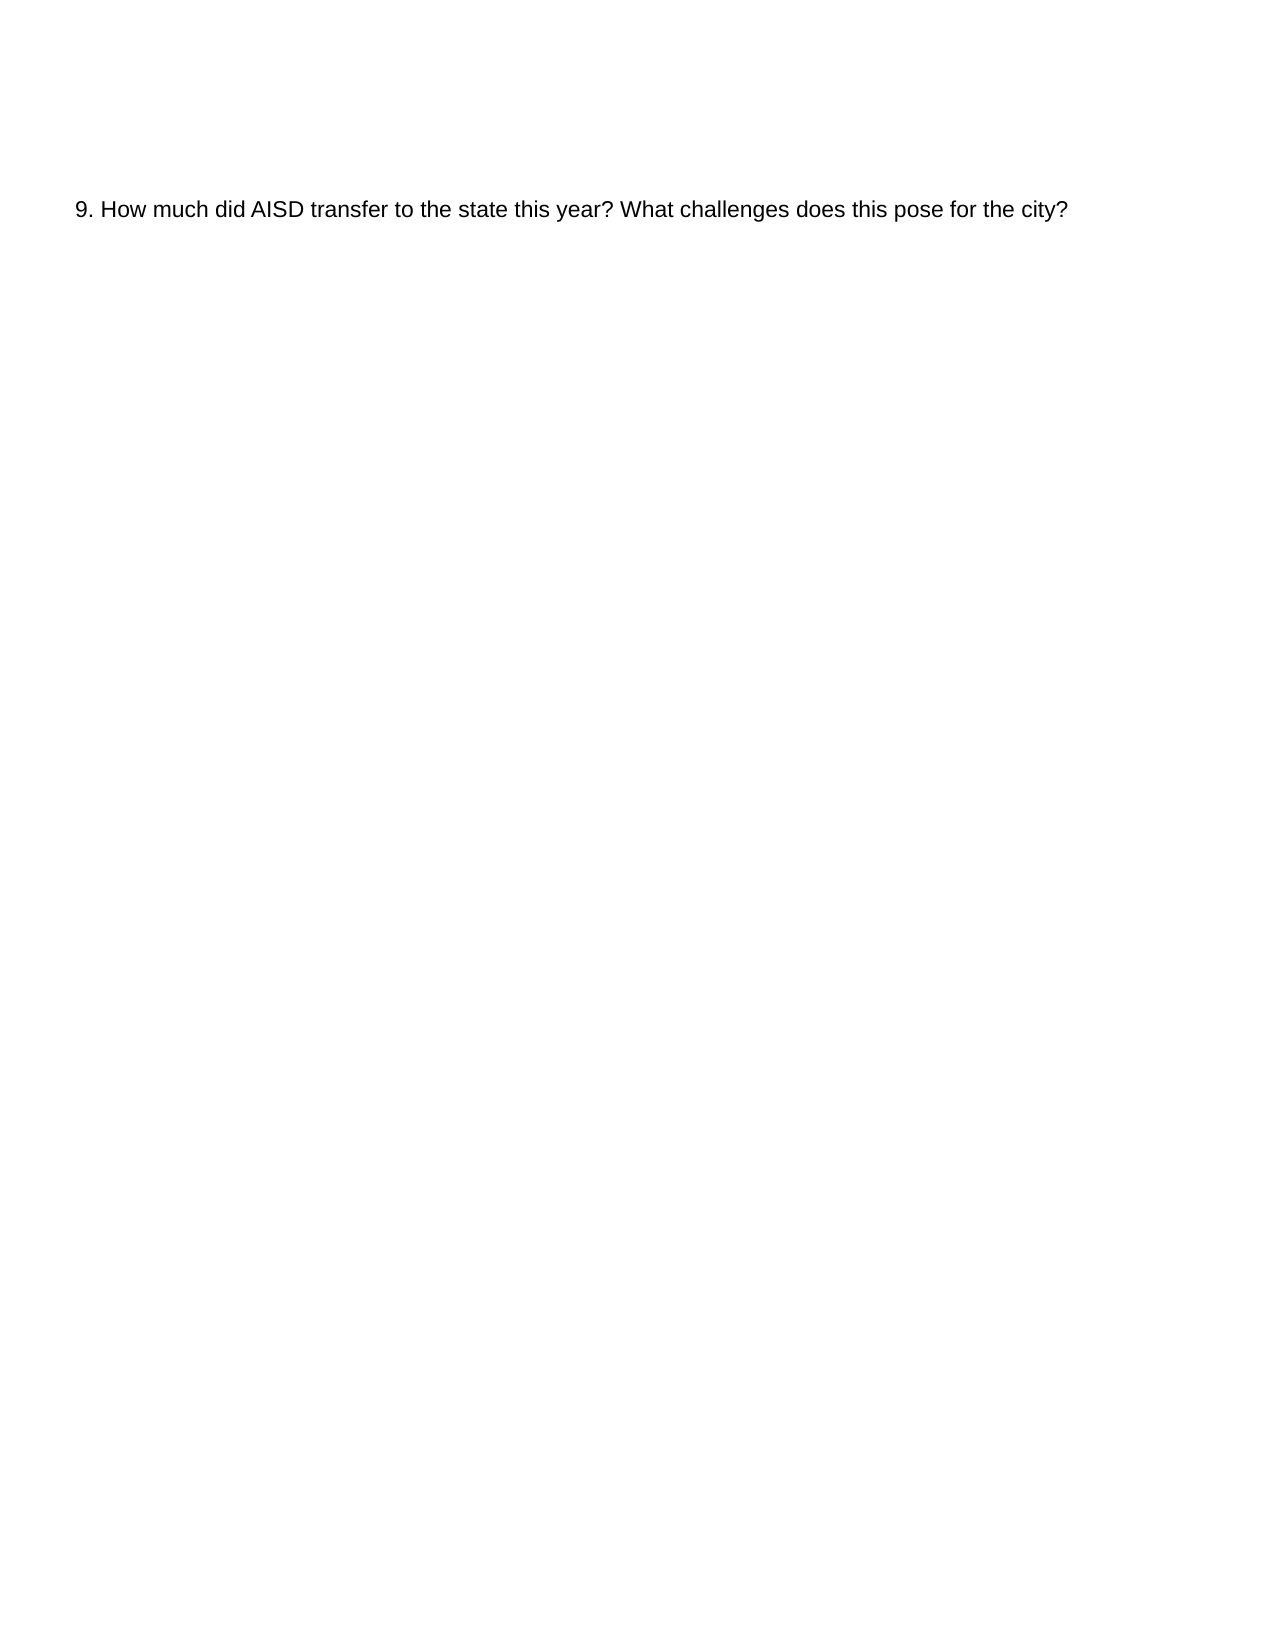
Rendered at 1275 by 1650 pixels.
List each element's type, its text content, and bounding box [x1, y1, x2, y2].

text 9. How much did AISD transfer to the state this year? What challenges does this pose for the city? [75, 196, 1200, 222]
